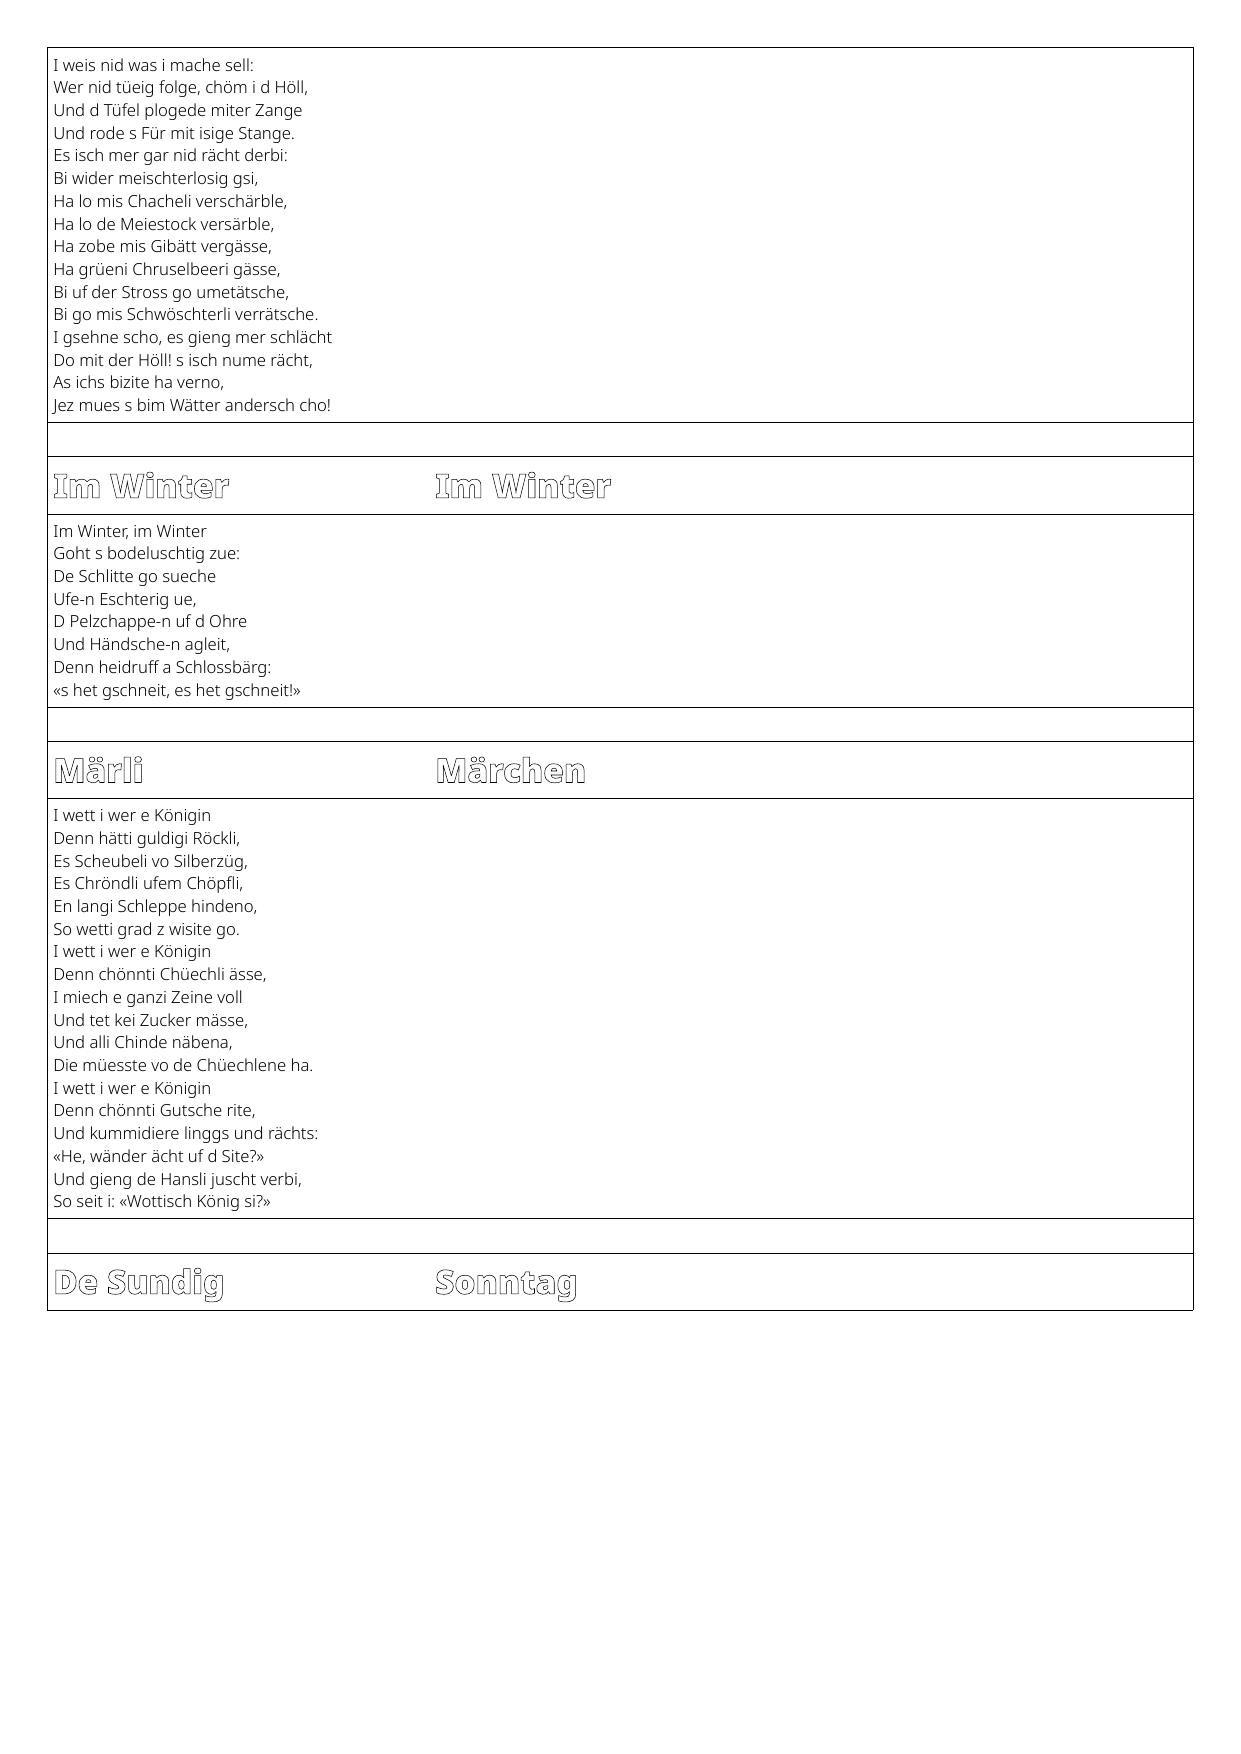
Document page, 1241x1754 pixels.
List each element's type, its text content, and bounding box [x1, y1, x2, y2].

table_cell [811, 708, 1193, 741]
table_cell I weis nid was i mache sell: Wer nid tüeig folge, chöm i d Höll, Und d Tüfel plogede miter Zange Und rode s Für mit isige Stange. Es isch mer gar nid rächt derbi: Bi wider meischterlosig gsi, Ha lo mis Chacheli verschärble, Ha lo de Meiestock versärble, Ha zobe mis Gibätt vergässe, Ha grüeni Chruselbeeri gässe, Bi uf der Stross go umetätsche, Bi go mis Schwöschterli verrätsche. I gsehne scho, es gieng mer schlächt Do mit der Höll! s isch nume rächt, As ichs bizite ha verno, Jez mues s bim Wätter andersch cho! [48, 48, 429, 422]
table_cell Märchen [429, 742, 811, 798]
table_cell [429, 708, 811, 741]
table_cell Im Winter [48, 457, 429, 513]
table_cell [48, 1219, 429, 1252]
table_cell [429, 423, 811, 456]
table_cell I wett i wer e Königin Denn hätti guldigi Röckli, Es Scheubeli vo Silberzüg, Es Chröndli ufem Chöpfli, En langi Schleppe hindeno, So wetti grad z wisite go. I wett i wer e Königin Denn chönnti Chüechli ässe, I miech e ganzi Zeine voll Und tet kei Zucker mässe, Und alli Chinde näbena, Die müesste vo de Chüechlene ha. I wett i wer e Königin Denn chönnti Gutsche rite, Und kummidiere linggs und rächts: «He, wänder ächt uf d Site?» Und gieng de Hansli juscht verbi, So seit i: «Wottisch König si?» [48, 799, 429, 1218]
table_cell [811, 457, 1193, 513]
table_cell Sonntag [429, 1254, 811, 1309]
table_cell De Sundig [48, 1254, 429, 1309]
table_cell [811, 1219, 1193, 1252]
table_cell [429, 1219, 811, 1252]
table_cell [811, 515, 1193, 707]
table_cell [429, 48, 811, 422]
table_cell [48, 423, 429, 456]
table_cell [48, 708, 429, 741]
table_cell [429, 515, 811, 707]
table_cell [811, 423, 1193, 456]
table_cell [811, 1254, 1193, 1309]
table_cell [811, 48, 1193, 422]
table_cell Im Winter [429, 457, 811, 513]
table_cell [811, 742, 1193, 798]
table_cell [429, 799, 811, 1218]
table_cell Märli [48, 742, 429, 798]
table_cell Im Winter, im Winter Goht s bodeluschtig zue: De Schlitte go sueche Ufe-n Eschterig ue, D Pelzchappe-n uf d Ohre Und Händsche-n agleit, Denn heidruff a Schlossbärg: «s het gschneit, es het gschneit!» [48, 515, 429, 707]
table_cell [811, 799, 1193, 1218]
